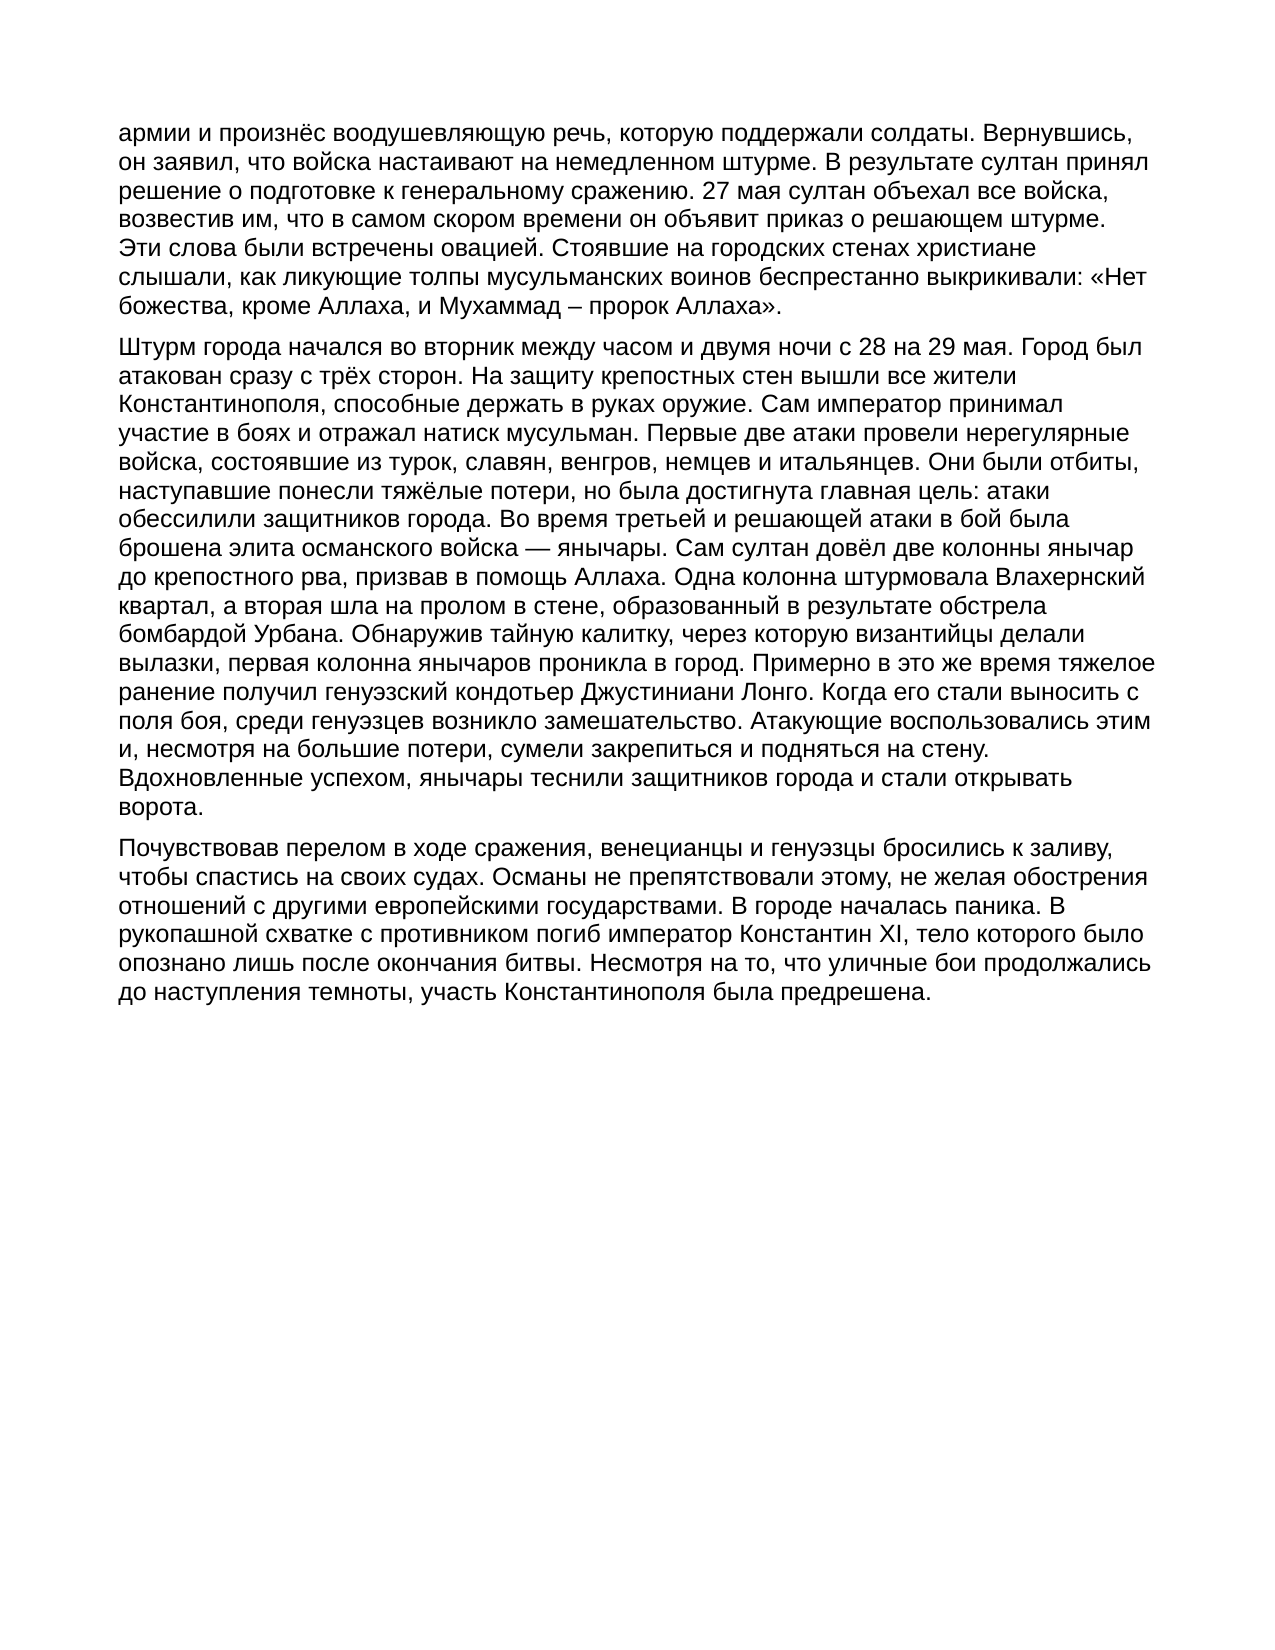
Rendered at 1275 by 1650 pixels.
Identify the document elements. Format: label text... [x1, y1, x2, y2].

text Почувствовав перелом в ходе сражения, венецианцы и генуэзцы бросились к заливу, чтобы спастись на своих судах. Османы не препятствовали этому, не желая обострения отношений с другими европейскими государствами. В городе началась паника. В рукопашной схватке с противником погиб император Константин XI, тело которого было опознано лишь после окончания битвы. Несмотря на то, что уличные бои продолжались до наступления темноты, участь Константинополя была предрешена. [118, 833, 1157, 1006]
text армии и произнёс воодушевляющую речь, которую поддержали солдаты. Вернувшись, он заявил, что войска настаивают на немедленном штурме. В результате султан принял решение о подготовке к генеральному сражению. 27 мая султан объехал все войска, возвестив им, что в самом скором времени он объявит приказ о решающем штурме. Эти слова были встречены овацией. Стоявшие на городских стенах христиане слышали, как ликующие толпы мусульманских воинов беспрестанно выкрикивали: «Нет божества, кроме Аллаха, и Мухаммад – пророк Аллаха». [118, 118, 1157, 319]
text Штурм города начался во вторник между часом и двумя ночи с 28 на 29 мая. Город был атакован сразу с трёх сторон. На защиту крепостных стен вышли все жители Константинополя, способные держать в руках оружие. Сам император принимал участие в боях и отражал натиск мусульман. Первые две атаки провели нерегулярные войска, состоявшие из турок, славян, венгров, немцев и итальянцев. Они были отбиты, наступавшие понесли тяжёлые потери, но была достигнута главная цель: атаки обессилили защитников города. Во время третьей и решающей атаки в бой была брошена элита османского войска — янычары. Сам султан довёл две колонны янычар до крепостного рва, призвав в помощь Аллаха. Одна колонна штурмовала Влахернский квартал, а вторая шла на пролом в стене, образованный в результате обстрела бомбардой Урбана. Обнаружив тайную калитку, через которую византийцы делали вылазки, первая колонна янычаров проникла в город. Примерно в это же время тяжелое ранение получил генуэзский кондотьер Джустиниани Лонго. Когда его стали выносить с поля боя, среди генуэзцев возникло замешательство. Атакующие воспользовались этим и, несмотря на большие потери, сумели закрепиться и подняться на стену. Вдохновленные успехом, янычары теснили защитников города и стали открывать ворота. [118, 332, 1157, 821]
